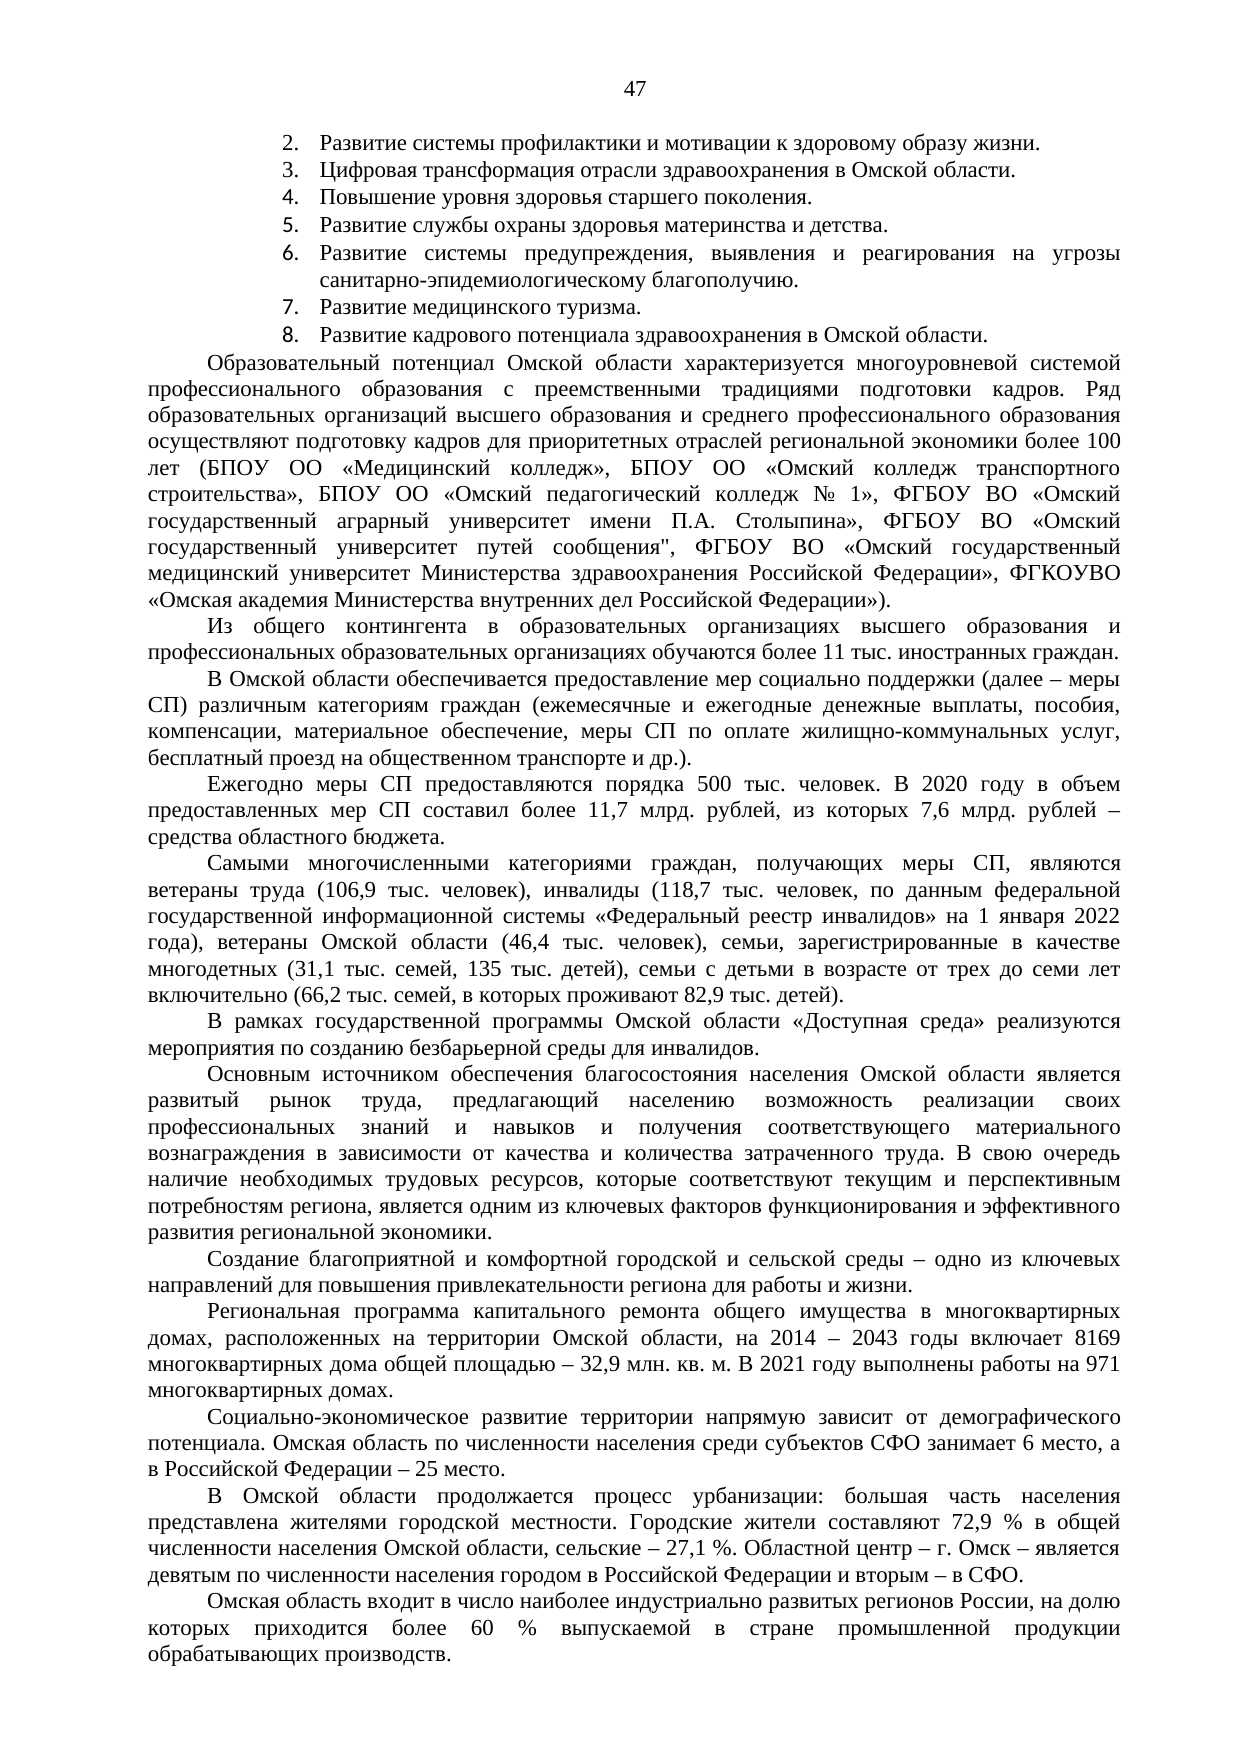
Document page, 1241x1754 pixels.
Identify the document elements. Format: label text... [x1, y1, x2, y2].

text В Омской области обеспечивается предоставление мер социально поддержки (далее – меры СП) различным категориям граждан (ежемесячные и ежегодные денежные выплаты, пособия, компенсации, материальное обеспечение, меры СП по оплате жилищно-коммунальных услуг, бесплатный проезд на общественном транспорте и др.). [148, 665, 1122, 770]
list Развитие кадрового потенциала здравоохранения в Омской области. [282, 321, 1122, 348]
list Развитие службы охраны здоровья материнства и детства. [282, 210, 1122, 238]
text В Омской области продолжается процесс урбанизации: большая часть населения представлена жителями городской местности. Городские жители составляют 72,9 % в общей численности населения Омской области, сельские – 27,1 %. Областной центр – г. Омск – является девятым по численности населения городом в Российской Федерации и вторым – в СФО. [148, 1482, 1122, 1587]
text Региональная программа капитального ремонта общего имущества в многоквартирных домах, расположенных на территории Омской области, на 2014 – 2043 годы включает 8169 многоквартирных дома общей площадью – 32,9 млн. кв. м. В 2021 году выполнены работы на 971 многоквартирных домах. [148, 1297, 1122, 1403]
list Развитие системы профилактики и мотивации к здоровому образу жизни. [282, 129, 1122, 156]
list Повышение уровня здоровья старшего поколения. [282, 182, 1122, 210]
list Развитие медицинского туризма. [282, 292, 1122, 321]
text Создание благоприятной и комфортной городской и сельской среды – одно из ключевых направлений для повышения привлекательности региона для работы и жизни. [148, 1244, 1122, 1297]
list Цифровая трансформация отрасли здравоохранения в Омской области. [282, 156, 1122, 182]
text В рамках государственной программы Омской области «Доступная среда» реализуются мероприятия по созданию безбарьерной среды для инвалидов. [148, 1007, 1122, 1060]
text Омская область входит в число наиболее индустриально развитых регионов России, на долю которых приходится более 60 % выпускаемой в стране промышленной продукции обрабатывающих производств. [148, 1587, 1122, 1666]
text Образовательный потенциал Омской области характеризуется многоуровневой системой профессионального образования с преемственными традициями подготовки кадров. Ряд образовательных организаций высшего образования и среднего профессионального образования осуществляют подготовку кадров для приоритетных отраслей региональной экономики более 100 лет (БПОУ ОО «Медицинский колледж», БПОУ ОО «Омский колледж транспортного строительства», БПОУ ОО «Омский педагогический колледж № 1», ФГБОУ ВО «Омский государственный аграрный университет имени П.А. Столыпина», ФГБОУ ВО «Омский государственный университет путей сообщения", ФГБОУ ВО «Омский государственный медицинский университет Министерства здравоохранения Российской Федерации», ФГКОУВО «Омская академия Министерства внутренних дел Российской Федерации»). [148, 348, 1122, 612]
text Самыми многочисленными категориями граждан, получающих меры СП, являются ветераны труда (106,9 тыс. человек), инвалиды (118,7 тыс. человек, по данным федеральной государственной информационной системы «Федеральный реестр инвалидов» на 1 января 2022 года), ветераны Омской области (46,4 тыс. человек), семьи, зарегистрированные в качестве многодетных (31,1 тыс. семей, 135 тыс. детей), семьи с детьми в возрасте от трех до семи лет включительно (66,2 тыс. семей, в которых проживают 82,9 тыс. детей). [148, 849, 1122, 1007]
text Основным источником обеспечения благосостояния населения Омской области является развитый рынок труда, предлагающий населению возможность реализации своих профессиональных знаний и навыков и получения соответствующего материального вознаграждения в зависимости от качества и количества затраченного труда. В свою очередь наличие необходимых трудовых ресурсов, которые соответствуют текущим и перспективным потребностям региона, является одним из ключевых факторов функционирования и эффективного развития региональной экономики. [148, 1060, 1122, 1244]
text Социально-экономическое развитие территории напрямую зависит от демографического потенциала. Омская область по численности населения среди субъектов СФО занимает 6 место, а в Российской Федерации – 25 место. [148, 1403, 1122, 1482]
text Из общего контингента в образовательных организациях высшего образования и профессиональных образовательных организациях обучаются более 11 тыс. иностранных граждан. [148, 612, 1122, 665]
list Развитие системы предупреждения, выявления и реагирования на угрозы санитарно-эпидемиологическому благополучию. [282, 238, 1122, 292]
text Ежегодно меры СП предоставляются порядка 500 тыс. человек. В 2020 году в объем предоставленных мер СП составил более 11,7 млрд. рублей, из которых 7,6 млрд. рублей – средства областного бюджета. [148, 770, 1122, 849]
